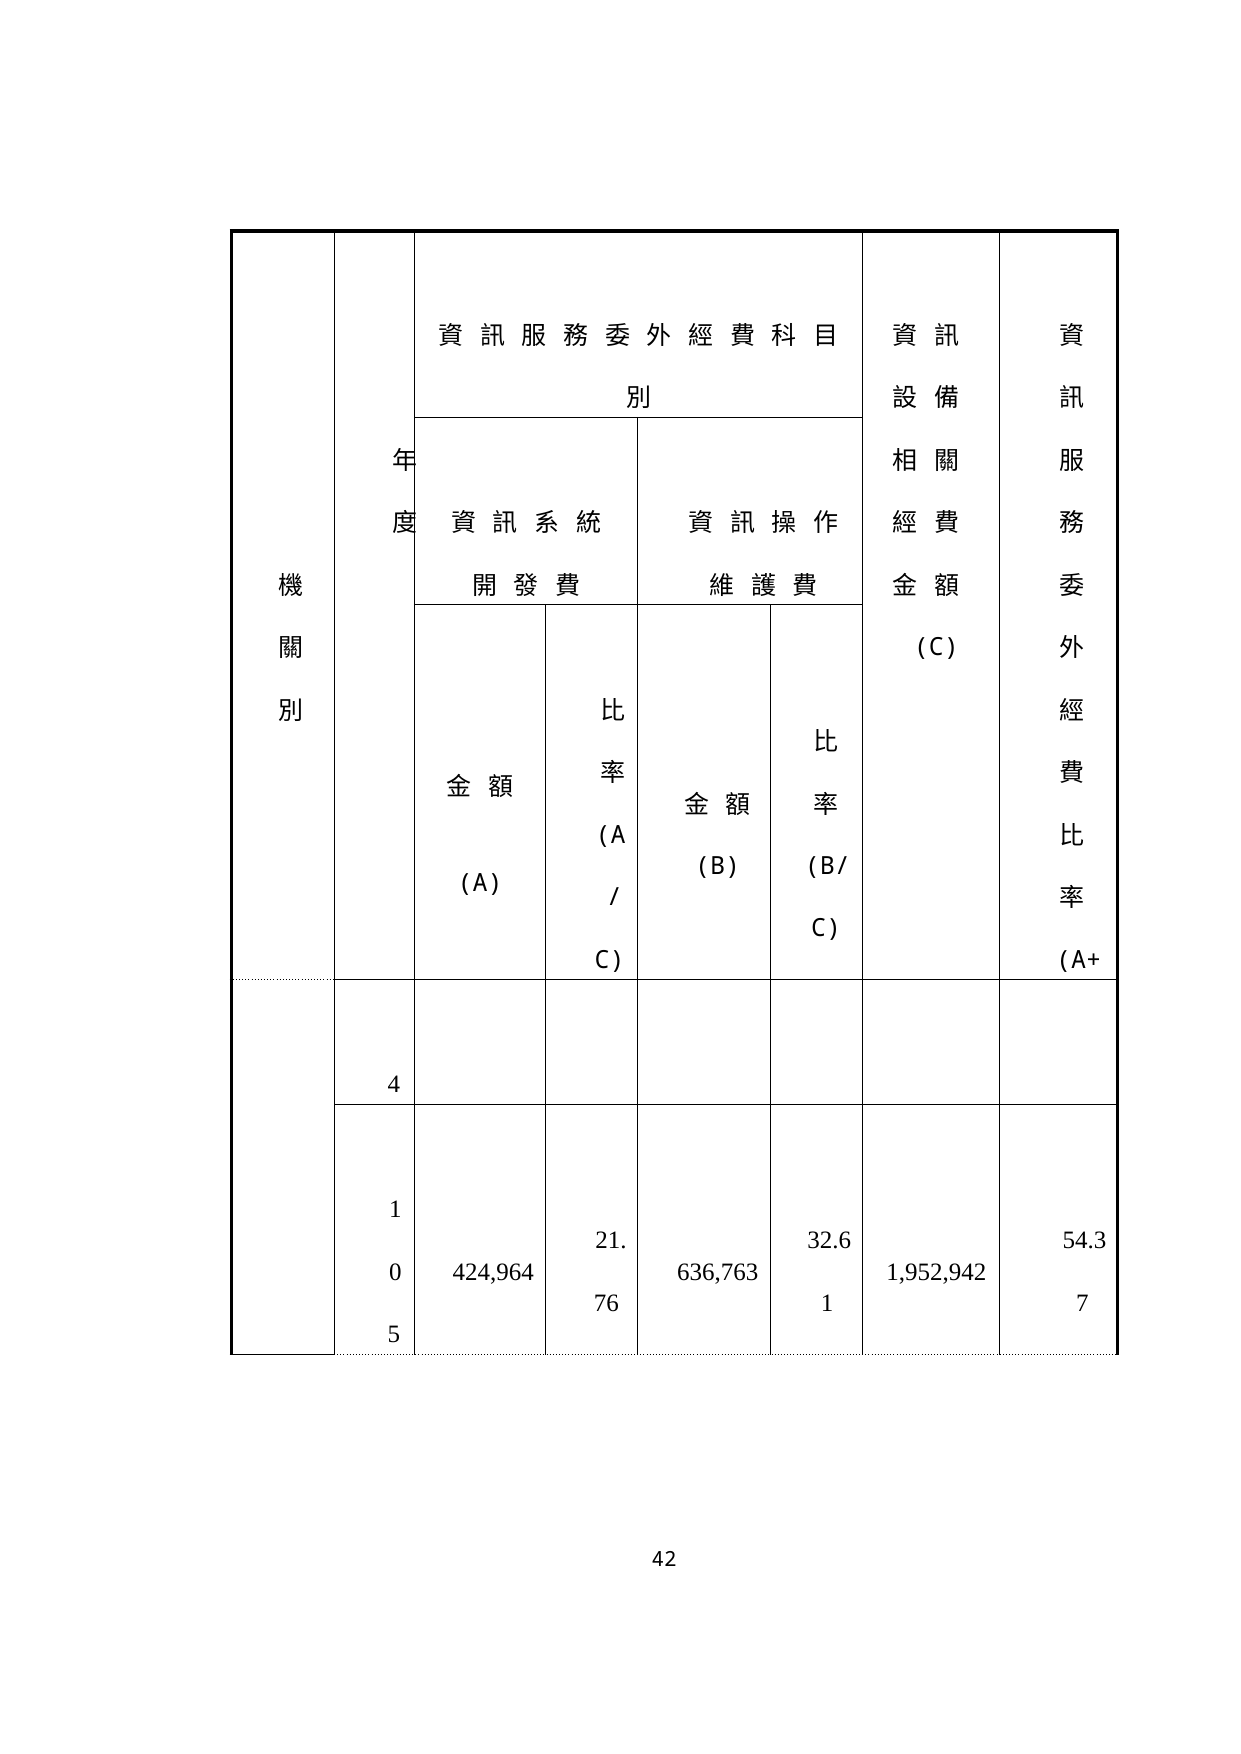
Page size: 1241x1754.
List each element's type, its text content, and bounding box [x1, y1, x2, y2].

table_cell 比率(A/C) [546, 605, 637, 979]
table_header 資訊服務委外經費比率(A+B/C) [1000, 233, 1116, 979]
table_cell [415, 980, 545, 1104]
table_header 機關別 [233, 233, 334, 979]
table_cell 21.76 [546, 1105, 637, 1354]
table_cell 105 [335, 1105, 414, 1354]
table_cell 424,964 [415, 1105, 545, 1354]
table_cell 金額 (A) [415, 605, 545, 979]
table_cell [546, 980, 637, 1104]
table_cell 金額 (B) [638, 605, 770, 979]
table_cell 4 [335, 980, 414, 1104]
table_cell 32.61 [771, 1105, 862, 1354]
table_header 資訊設備相關經費金額 (C) [863, 233, 999, 979]
table_cell 資訊系統開發費 [415, 418, 637, 604]
table_cell 54.37 [1000, 1105, 1116, 1354]
table_cell [1000, 980, 1116, 1104]
table_cell [771, 980, 862, 1104]
table_cell 比率(B/C) [771, 605, 862, 979]
table_cell [863, 980, 999, 1104]
table_cell [233, 979, 334, 1354]
table_cell [638, 980, 770, 1104]
table_cell 資訊操作維護費 [638, 418, 862, 604]
table_cell 636,763 [638, 1105, 770, 1354]
table_cell 1,952,942 [863, 1105, 999, 1354]
table_header 資訊服務委外經費科目別 [415, 233, 862, 417]
table_header 年度 [335, 233, 414, 979]
